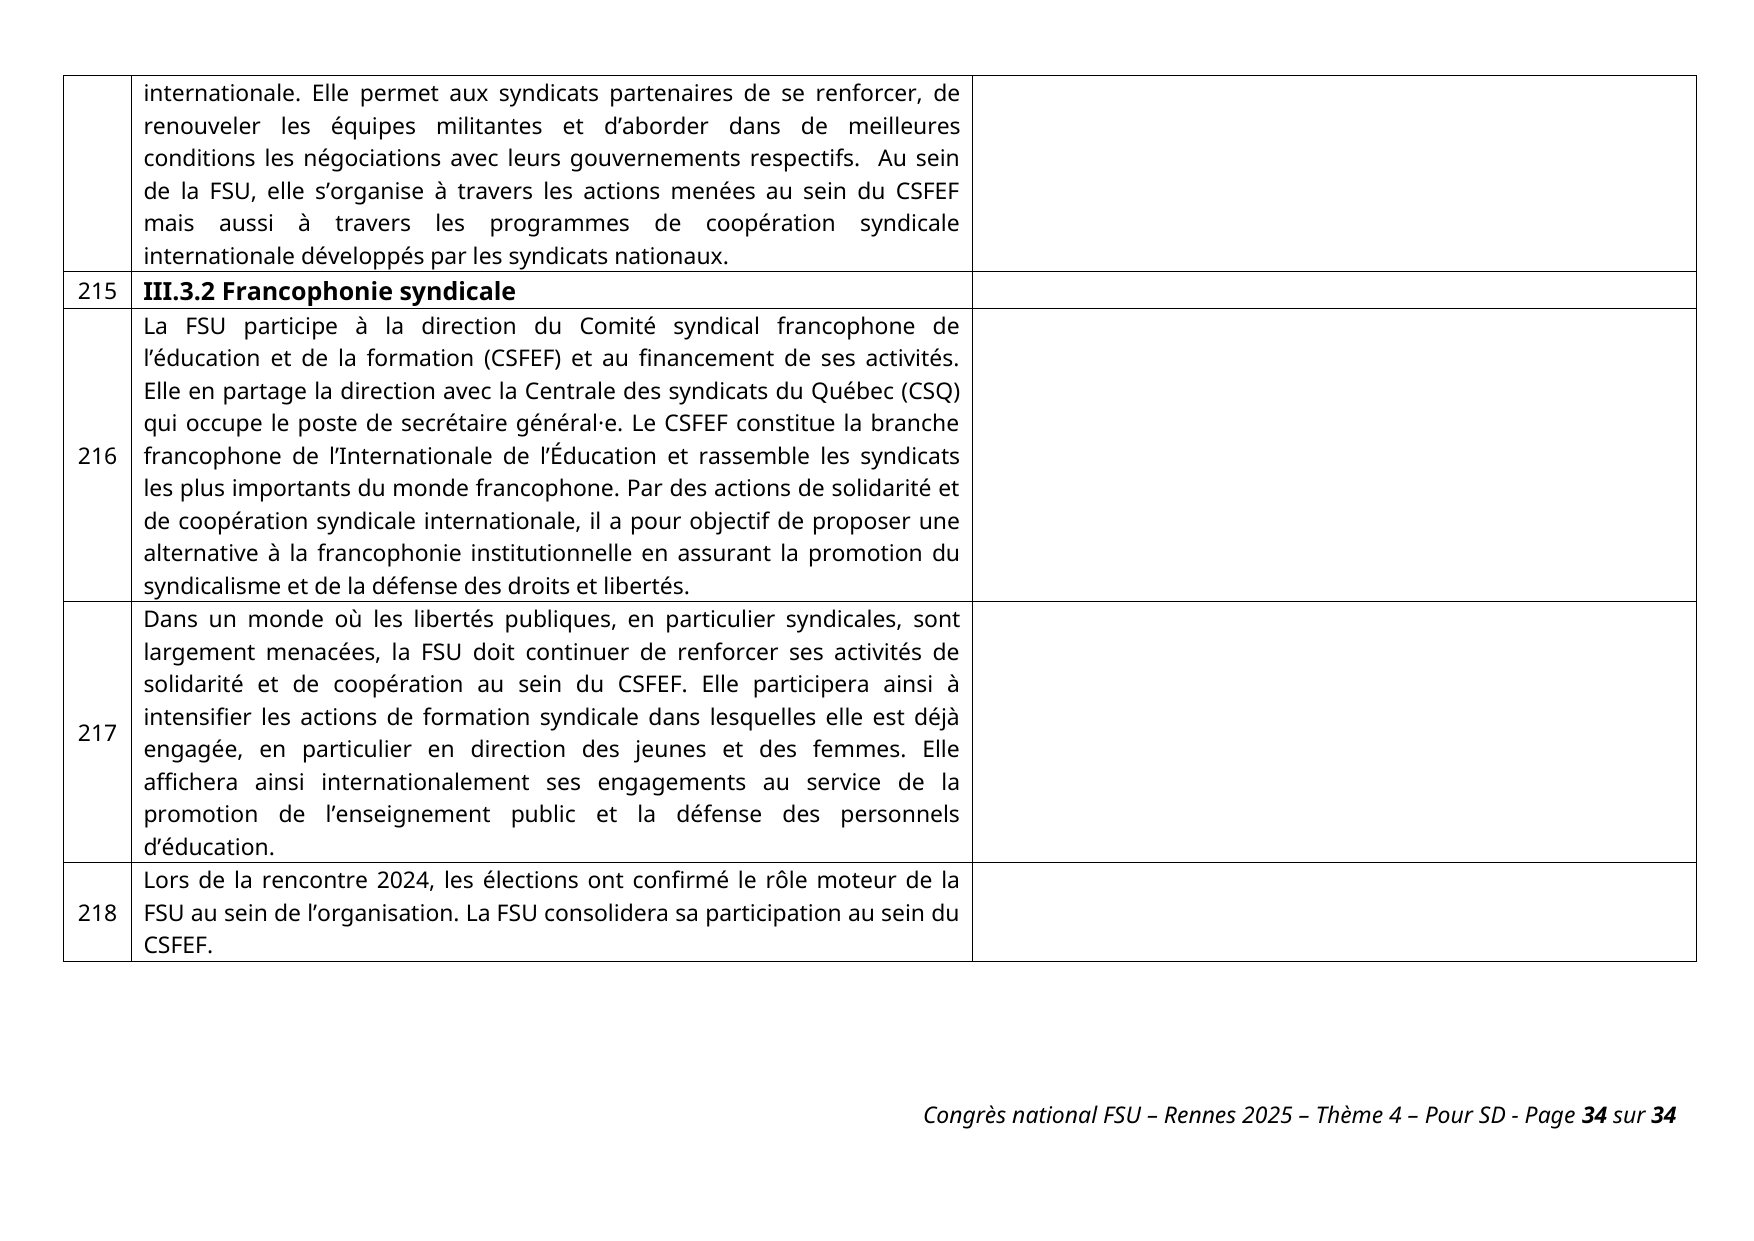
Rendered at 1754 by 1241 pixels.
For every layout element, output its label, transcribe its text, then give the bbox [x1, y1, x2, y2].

table_cell [973, 863, 1696, 961]
table_cell [64, 76, 131, 271]
table_cell 217 [64, 602, 131, 862]
table_cell 216 [64, 309, 131, 601]
table_cell 215 [64, 272, 131, 307]
table_cell [973, 602, 1696, 862]
table_cell [973, 272, 1696, 307]
table_cell 218 [64, 863, 131, 961]
table_cell Lors de la rencontre 2024, les élections ont confirmé le rôle moteur de la FSU au sein de l’organisation. La FSU consolidera sa participation au sein du CSFEF. [132, 863, 972, 961]
table_cell internationale. Elle permet aux syndicats partenaires de se renforcer, de renouveler les équipes militantes et d’aborder dans de meilleures conditions les négociations avec leurs gouvernements respectifs. Au sein de la FSU, elle s’organise à travers les actions menées au sein du CSFEF mais aussi à travers les programmes de coopération syndicale internationale développés par les syndicats nationaux. [132, 76, 972, 271]
table_cell III.3.2 Francophonie syndicale [132, 272, 972, 307]
table_cell [973, 309, 1696, 601]
table_cell [973, 76, 1696, 271]
table_cell La FSU participe à la direction du Comité syndical francophone de l’éducation et de la formation (CSFEF) et au financement de ses activités. Elle en partage la direction avec la Centrale des syndicats du Québec (CSQ) qui occupe le poste de secrétaire général·e. Le CSFEF constitue la branche francophone de l’Internationale de l’Éducation et rassemble les syndicats les plus importants du monde francophone. Par des actions de solidarité et de coopération syndicale internationale, il a pour objectif de proposer une alternative à la francophonie institutionnelle en assurant la promotion du syndicalisme et de la défense des droits et libertés. [132, 309, 972, 601]
table_cell Dans un monde où les libertés publiques, en particulier syndicales, sont largement menacées, la FSU doit continuer de renforcer ses activités de solidarité et de coopération au sein du CSFEF. Elle participera ainsi à intensifier les actions de formation syndicale dans lesquelles elle est déjà engagée, en particulier en direction des jeunes et des femmes. Elle affichera ainsi internationalement ses engagements au service de la promotion de l’enseignement public et la défense des personnels d’éducation. [132, 602, 972, 862]
